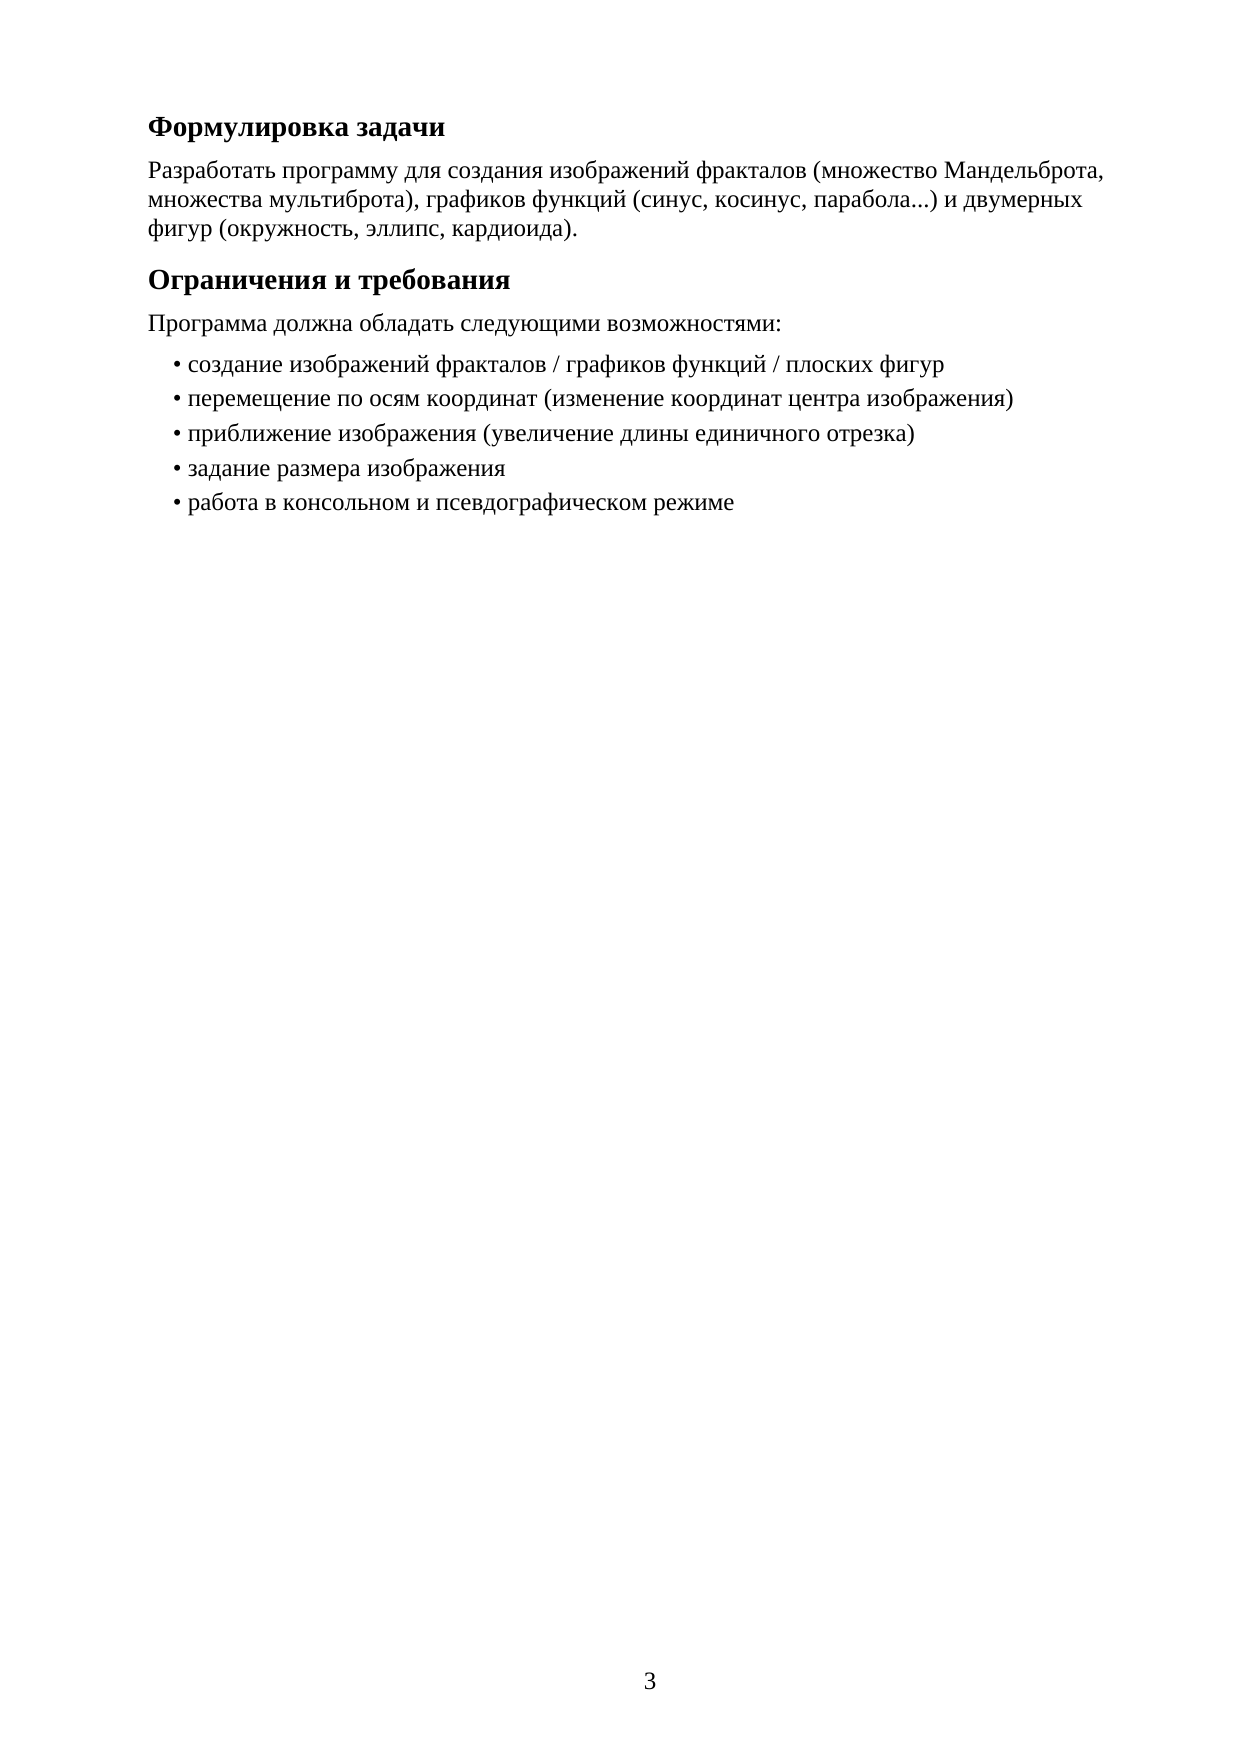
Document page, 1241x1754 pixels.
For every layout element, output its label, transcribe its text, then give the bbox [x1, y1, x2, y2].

subtitle Формулировка задачи [148, 109, 1152, 143]
text Программа должна обладать следующими возможностями: [148, 308, 1152, 337]
subtitle Ограничения и требования [148, 262, 1152, 296]
text • создание изображений фракталов / графиков функций / плоских фигур [148, 349, 1152, 377]
text Разработать программу для создания изображений фракталов (множество Мандельброта, множества мультиброта), графиков функций (синус, косинус, парабола...) и двумерных фигур (окружность, эллипс, кардиоида). [148, 155, 1152, 241]
text • задание размера изображения [148, 453, 1152, 481]
text • приближение изображения (увеличение длины единичного отрезка) [148, 418, 1152, 447]
text • работа в консольном и псевдографическом режиме [148, 487, 1152, 516]
text • перемещение по осям координат (изменение координат центра изображения) [148, 383, 1152, 412]
